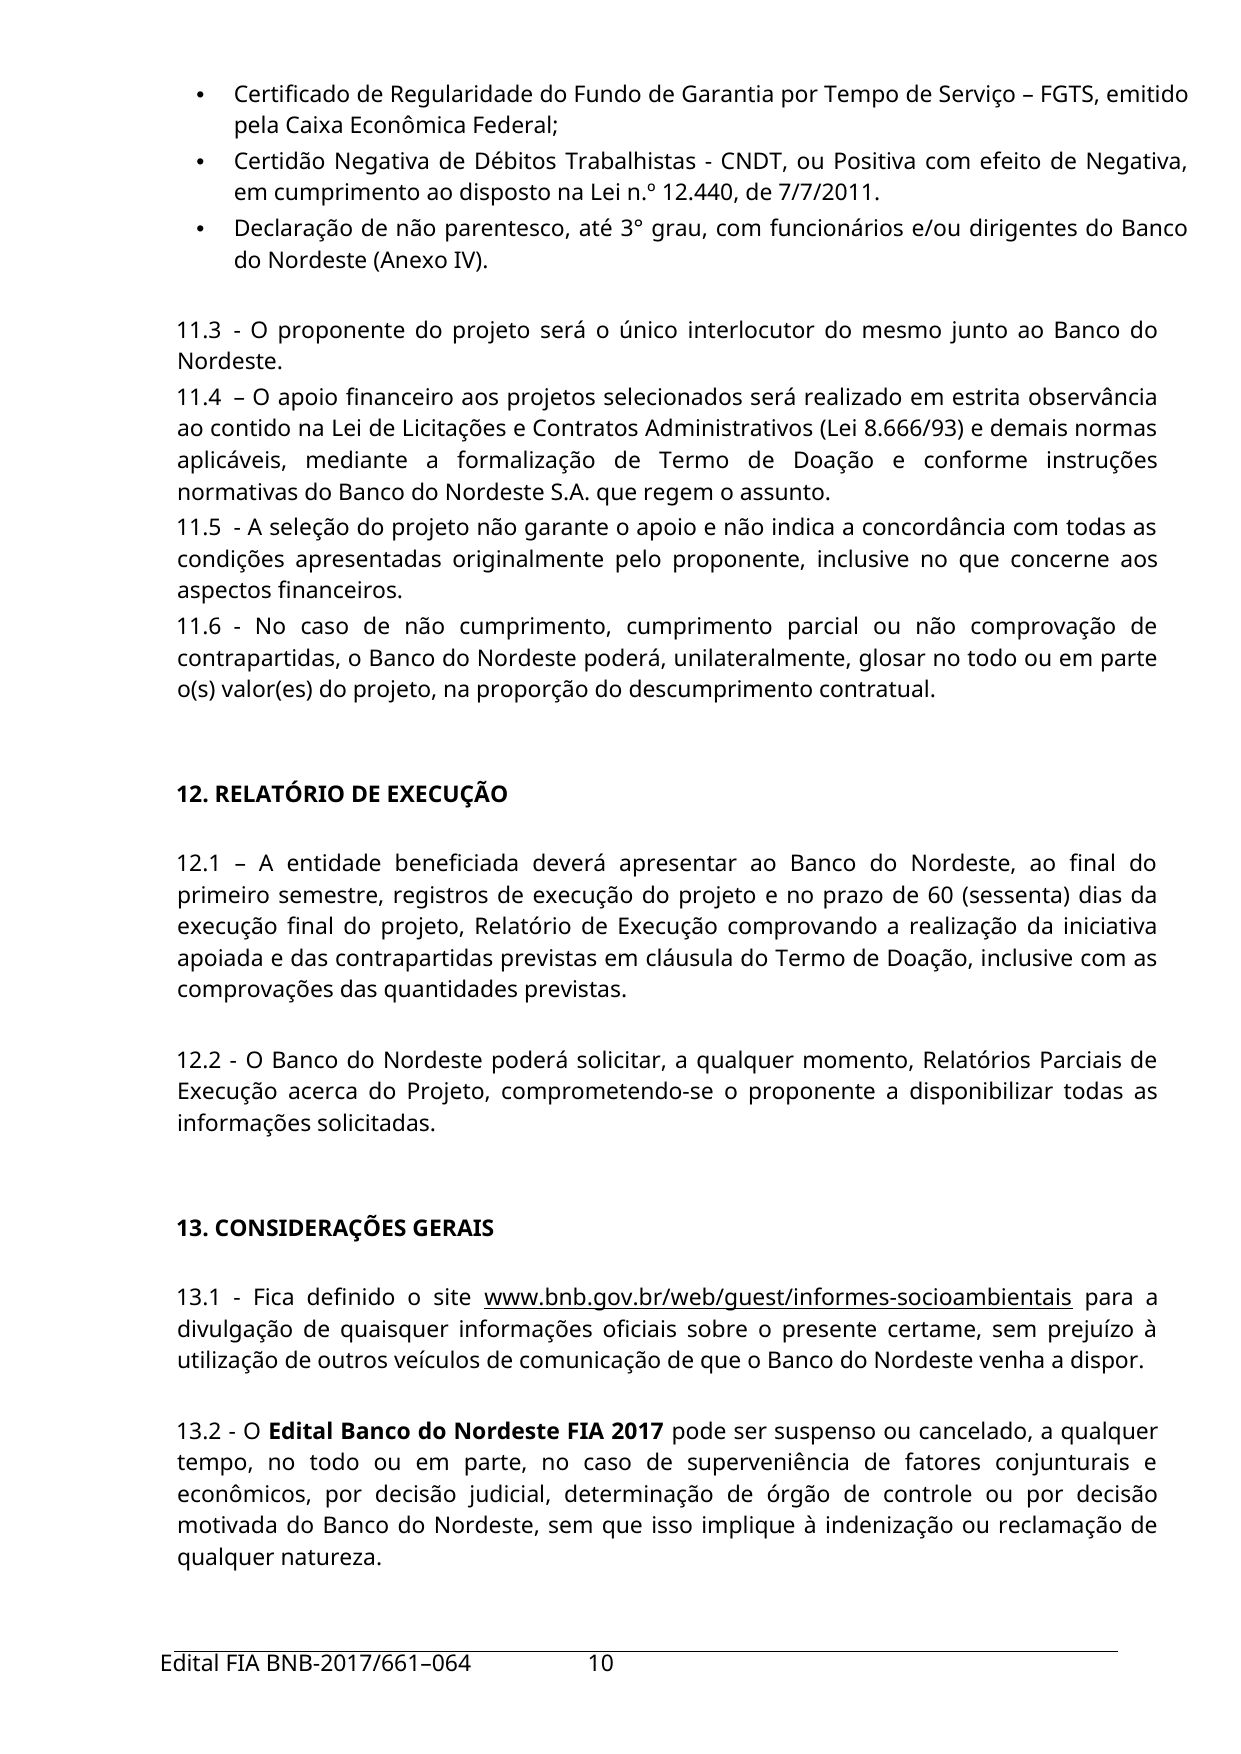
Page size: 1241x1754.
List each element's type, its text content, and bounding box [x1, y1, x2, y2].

list Certificado de Regularidade do Fundo de Garantia por Tempo de Serviço – FGTS, emitido pela Caixa Econômica Federal; [196, 78, 1190, 140]
list - O proponente do projeto será o único interlocutor do mesmo junto ao Banco do Nordeste. [176, 314, 1159, 376]
list Declaração de não parentesco, até 3° grau, com funcionários e/ou dirigentes do Banco do Nordeste (Anexo IV). [196, 212, 1190, 275]
text 12.2 - O Banco do Nordeste poderá solicitar, a qualquer momento, Relatórios Parciais de Execução acerca do Projeto, comprometendo-se o proponente a disponibilizar todas as informações solicitadas. [176, 1044, 1158, 1138]
subtitle 12. RELATÓRIO DE EXECUÇÃO [176, 778, 1190, 809]
subtitle 13. CONSIDERAÇÕES GERAIS [176, 1212, 1190, 1243]
text 13.1 - Fica definido o site www.bnb.gov.br/web/guest/informes-socioambientais para a divulgação de quaisquer informações oficiais sobre o presente certame, sem prejuízo à utilização de outros veículos de comunicação de que o Banco do Nordeste venha a dispor. [176, 1281, 1159, 1376]
list - No caso de não cumprimento, cumprimento parcial ou não comprovação de contrapartidas, o Banco do Nordeste poderá, unilateralmente, glosar no todo ou em parte o(s) valor(es) do projeto, na proporção do descumprimento contratual. [176, 610, 1159, 704]
list – O apoio financeiro aos projetos selecionados será realizado em estrita observância ao contido na Lei de Licitações e Contratos Administrativos (Lei 8.666/93) e demais normas aplicáveis, mediante a formalização de Termo de Doação e conforme instruções normativas do Banco do Nordeste S.A. que regem o assunto. [176, 381, 1159, 507]
list Certidão Negativa de Débitos Trabalhistas - CNDT, ou Positiva com efeito de Negativa, em cumprimento ao disposto na Lei n.º 12.440, de 7/7/2011. [196, 145, 1190, 208]
text 12.1 – A entidade beneficiada deverá apresentar ao Banco do Nordeste, ao final do primeiro semestre, registros de execução do projeto e no prazo de 60 (sessenta) dias da execução final do projeto, Relatório de Execução comprovando a realização da iniciativa apoiada e das contrapartidas previstas em cláusula do Termo de Doação, inclusive com as comprovações das quantidades previstas. [176, 847, 1159, 1005]
list - A seleção do projeto não garante o apoio e não indica a concordância com todas as condições apresentadas originalmente pelo proponente, inclusive no que concerne aos aspectos financeiros. [176, 511, 1159, 606]
text 13.2 - O Edital Banco do Nordeste FIA 2017 pode ser suspenso ou cancelado, a qualquer tempo, no todo ou em parte, no caso de superveniência de fatores conjunturais e econômicos, por decisão judicial, determinação de órgão de controle ou por decisão motivada do Banco do Nordeste, sem que isso implique à indenização ou reclamação de qualquer natureza. [176, 1414, 1159, 1572]
